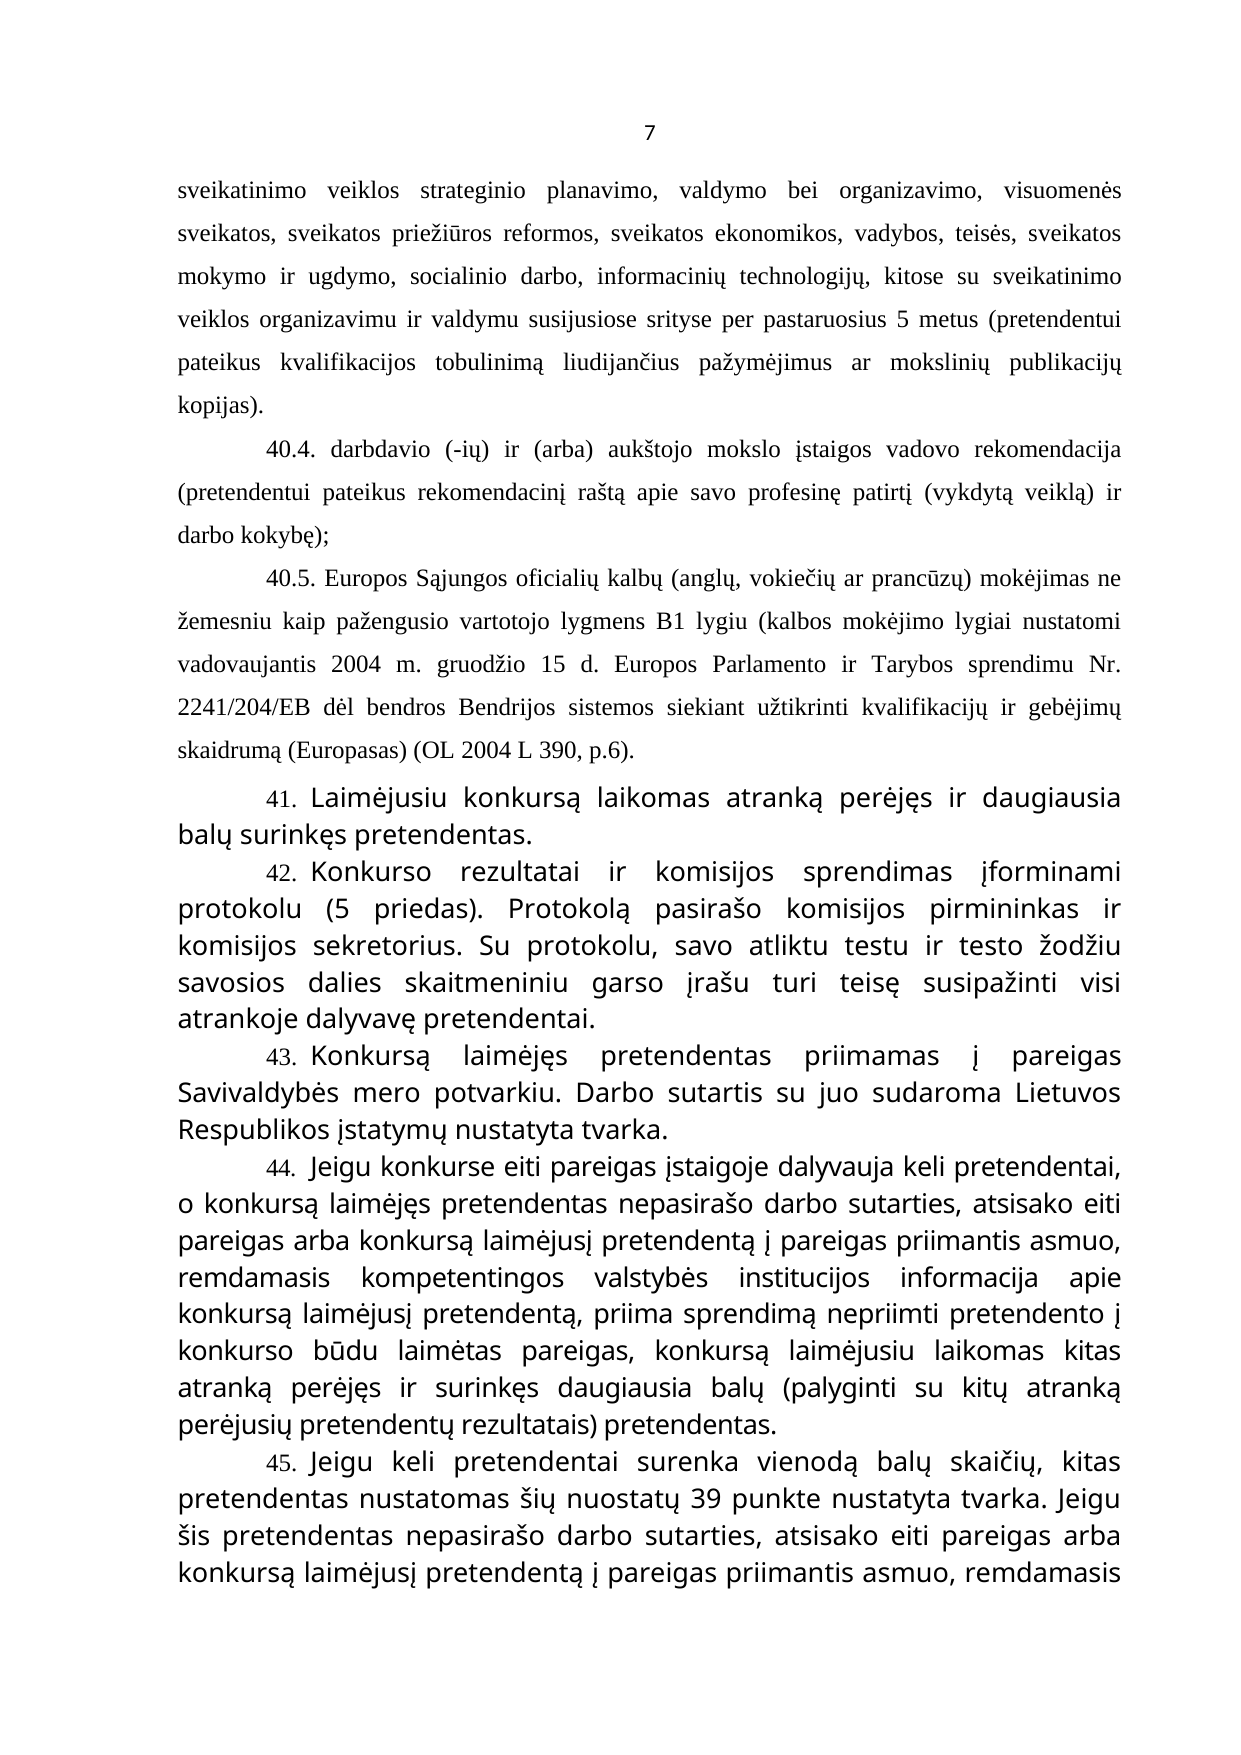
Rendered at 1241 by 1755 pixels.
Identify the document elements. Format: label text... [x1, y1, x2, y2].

text 41. Laimėjusiu konkursą laikomas atranką perėjęs ir daugiausia balų surinkęs pretendentas. [177, 779, 1122, 852]
text 42. Konkurso rezultatai ir komisijos sprendimas įforminami protokolu (5 priedas). Protokolą pasirašo komisijos pirmininkas ir komisijos sekretorius. Su protokolu, savo atliktu testu ir testo žodžiu savosios dalies skaitmeniniu garso įrašu turi teisę susipažinti visi atrankoje dalyvavę pretendentai. [177, 852, 1122, 1037]
text 45. Jeigu keli pretendentai surenka vienodą balų skaičių, kitas pretendentas nustatomas šių nuostatų 39 punkte nustatyta tvarka. Jeigu šis pretendentas nepasirašo darbo sutarties, atsisako eiti pareigas arba konkursą laimėjusį pretendentą į pareigas priimantis asmuo, remdamasis [177, 1442, 1122, 1590]
text 44. Jeigu konkurse eiti pareigas įstaigoje dalyvauja keli pretendentai, o konkursą laimėjęs pretendentas nepasirašo darbo sutarties, atsisako eiti pareigas arba konkursą laimėjusį pretendentą į pareigas priimantis asmuo, remdamasis kompetentingos valstybės institucijos informacija apie konkursą laimėjusį pretendentą, priima sprendimą nepriimti pretendento į konkurso būdu laimėtas pareigas, konkursą laimėjusiu laikomas kitas atranką perėjęs ir surinkęs daugiausia balų (palyginti su kitų atranką perėjusių pretendentų rezultatais) pretendentas. [177, 1147, 1122, 1442]
text 43. Konkursą laimėjęs pretendentas priimamas į pareigas Savivaldybės mero potvarkiu. Darbo sutartis su juo sudaroma Lietuvos Respublikos įstatymų nustatyta tvarka. [177, 1037, 1122, 1147]
text 40.5. Europos Sąjungos oficialių kalbų (anglų, vokiečių ar prancūzų) mokėjimas ne žemesniu kaip pažengusio vartotojo lygmens B1 lygiu (kalbos mokėjimo lygiai nustatomi vadovaujantis 2004 m. gruodžio 15 d. Europos Parlamento ir Tarybos sprendimu Nr. 2241/204/EB dėl bendros Bendrijos sistemos siekiant užtikrinti kvalifikacijų ir gebėjimų skaidrumą (Europasas) (OL 2004 L 390, p.6). [177, 563, 1122, 764]
text 40.4. darbdavio (-ių) ir (arba) aukštojo mokslo įstaigos vadovo rekomendacija (pretendentui pateikus rekomendacinį raštą apie savo profesinę patirtį (vykdytą veiklą) ir darbo kokybę); [177, 434, 1122, 549]
text sveikatinimo veiklos strateginio planavimo, valdymo bei organizavimo, visuomenės sveikatos, sveikatos priežiūros reformos, sveikatos ekonomikos, vadybos, teisės, sveikatos mokymo ir ugdymo, socialinio darbo, informacinių technologijų, kitose su sveikatinimo veiklos organizavimu ir valdymu susijusiose srityse per pastaruosius 5 metus (pretendentui pateikus kvalifikacijos tobulinimą liudijančius pažymėjimus ar mokslinių publikacijų kopijas). [177, 175, 1122, 419]
